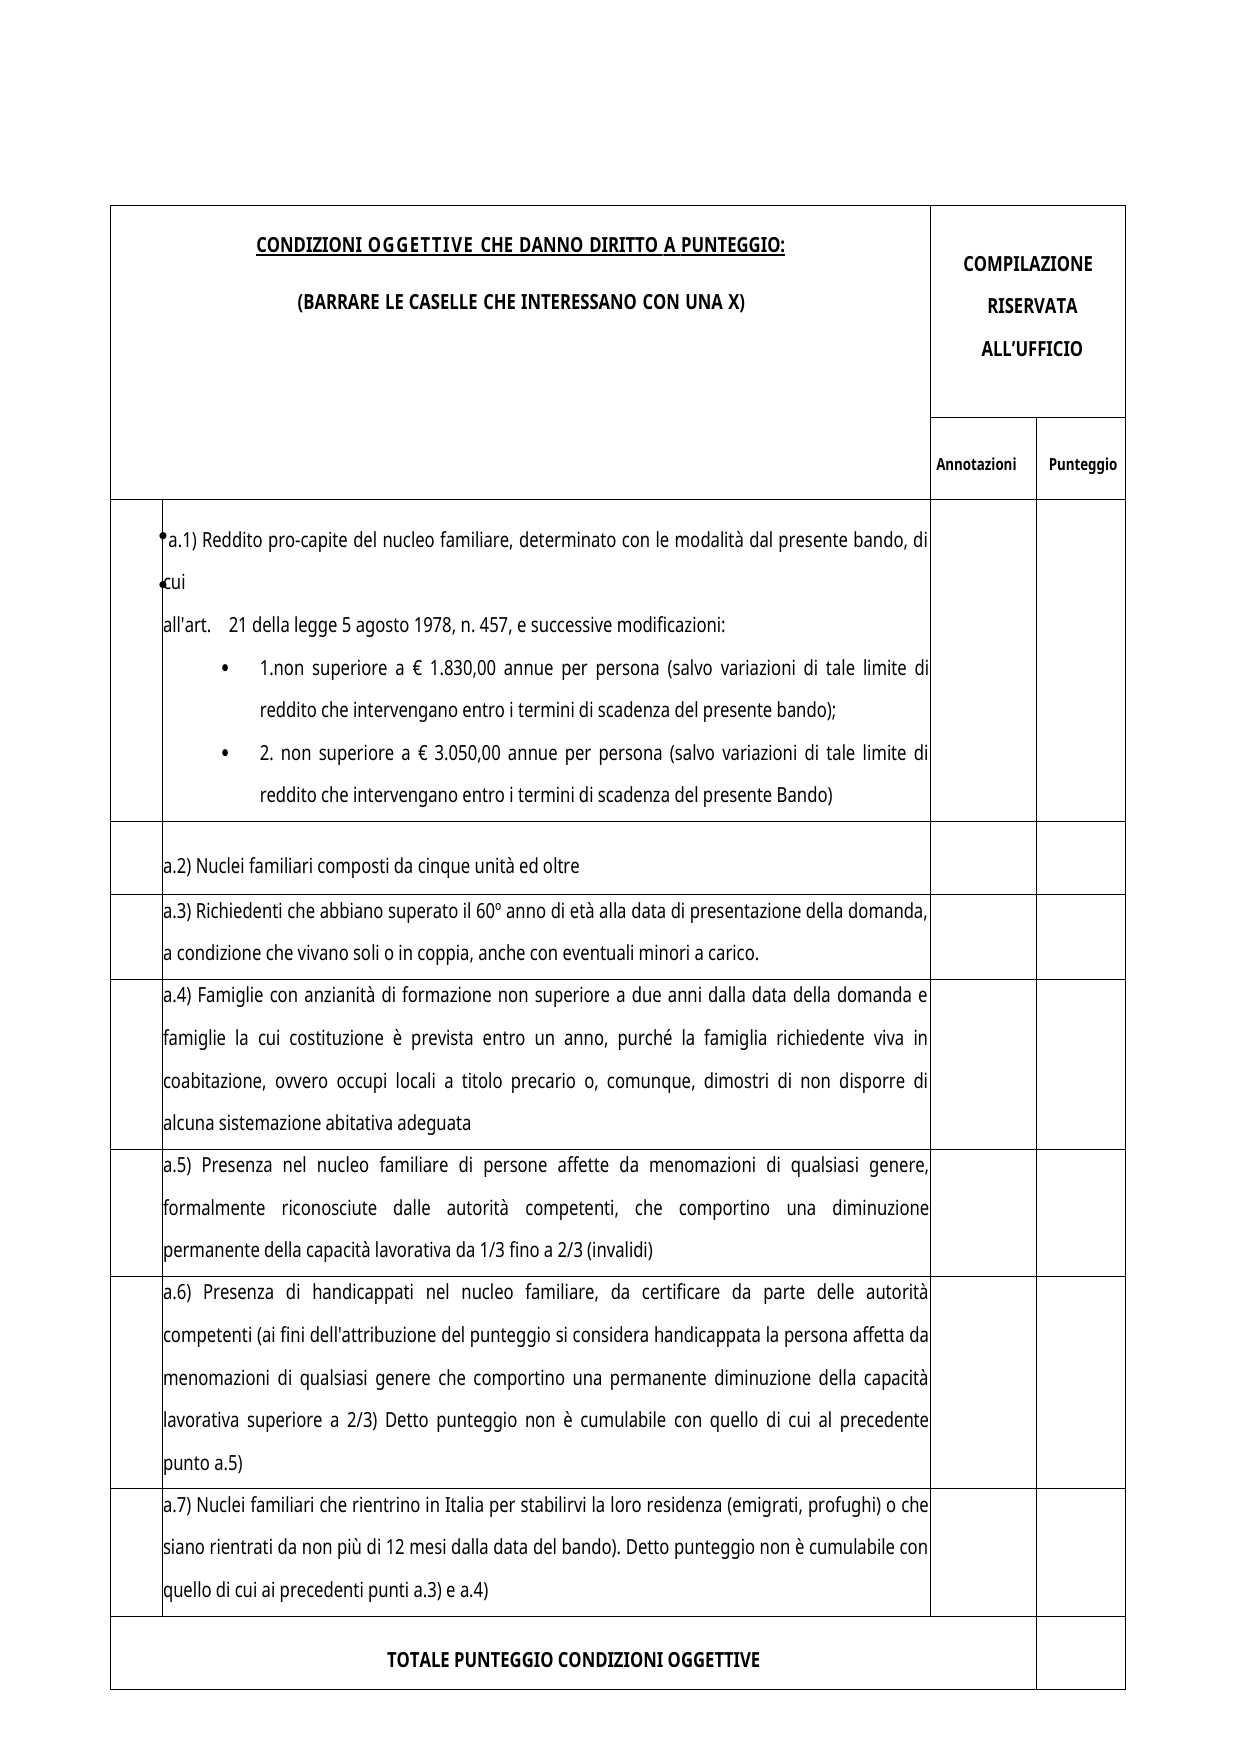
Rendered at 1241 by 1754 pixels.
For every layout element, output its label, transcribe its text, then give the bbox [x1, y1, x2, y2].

table_header CONDIZIONI OGGETTIVE CHE DANNO DIRITTO A PUNTEGGIO: (BARRARE LE CASELLE CHE INTERESSANO CON UNA X) [111, 206, 930, 499]
table_header COMPILAZIONE RISERVATA ALL’UFFICIO [931, 206, 1125, 417]
table_cell a.1) Reddito pro-capite del nucleo familiare, determinato con le modalità dal presente bando, di cui all'art. 21 della legge 5 agosto 1978, n. 457, e successive modificazioni: 1.non superiore a € 1.830,00 annue per persona (salvo variazioni di tale limite di reddito che intervengano entro i termini di scadenza del presente bando); 2. non superiore a € 3.050,00 annue per persona (salvo variazioni di tale limite di reddito che intervengano entro i termini di scadenza del presente Bando) [163, 500, 930, 821]
table_cell Punteggio [1037, 418, 1125, 499]
table_cell [1037, 980, 1125, 1149]
table_cell [931, 1489, 1036, 1616]
table_cell [1037, 1617, 1125, 1689]
table_cell [1037, 822, 1125, 894]
table_cell [931, 500, 1036, 821]
table_cell [1037, 1489, 1125, 1616]
table_cell TOTALE PUNTEGGIO CONDIZIONI OGGETTIVE [111, 1617, 1036, 1689]
table_cell [111, 980, 162, 1149]
table_cell [931, 1277, 1036, 1488]
table_cell [931, 822, 1036, 894]
table_cell [931, 980, 1036, 1149]
table_cell [931, 1150, 1036, 1276]
table_cell [111, 500, 162, 821]
table_cell [1037, 1277, 1125, 1488]
table_cell a.5) Presenza nel nucleo familiare di persone affette da menomazioni di qualsiasi genere, formalmente riconosciute dalle autorità competenti, che comportino una diminuzione permanente della capacità lavorativa da 1/3 fino a 2/3 (invalidi) [163, 1150, 930, 1276]
table_cell Annotazioni [931, 418, 1036, 499]
table_cell [931, 895, 1036, 979]
table_cell [111, 895, 162, 979]
table_cell [1037, 1150, 1125, 1276]
table_cell [1037, 895, 1125, 979]
table_cell a.7) Nuclei familiari che rientrino in Italia per stabilirvi la loro residenza (emigrati, profughi) o che siano rientrati da non più di 12 mesi dalla data del bando). Detto punteggio non è cumulabile con quello di cui ai precedenti punti a.3) e a.4) [163, 1489, 930, 1616]
table_cell [1037, 500, 1125, 821]
table_cell a.6) Presenza di handicappati nel nucleo familiare, da certificare da parte delle autorità competenti (ai fini dell'attribuzione del punteggio si considera handicappata la persona affetta da menomazioni di qualsiasi genere che comportino una permanente diminuzione della capacità lavorativa superiore a 2/3) Detto punteggio non è cumulabile con quello di cui al precedente punto a.5) [163, 1277, 930, 1488]
table_cell a.3) Richiedenti che abbiano superato il 60º anno di età alla data di presentazione della domanda, a condizione che vivano soli o in coppia, anche con eventuali minori a carico. [163, 895, 930, 979]
table_cell a.4) Famiglie con anzianità di formazione non superiore a due anni dalla data della domanda e famiglie la cui costituzione è prevista entro un anno, purché la famiglia richiedente viva in coabitazione, ovvero occupi locali a titolo precario o, comunque, dimostri di non disporre di alcuna sistemazione abitativa adeguata [163, 980, 930, 1149]
table_cell [111, 1277, 162, 1488]
table_cell [111, 822, 162, 894]
table_cell [111, 1150, 162, 1276]
table_cell a.2) Nuclei familiari composti da cinque unità ed oltre [163, 822, 930, 894]
table_cell [111, 1489, 162, 1616]
